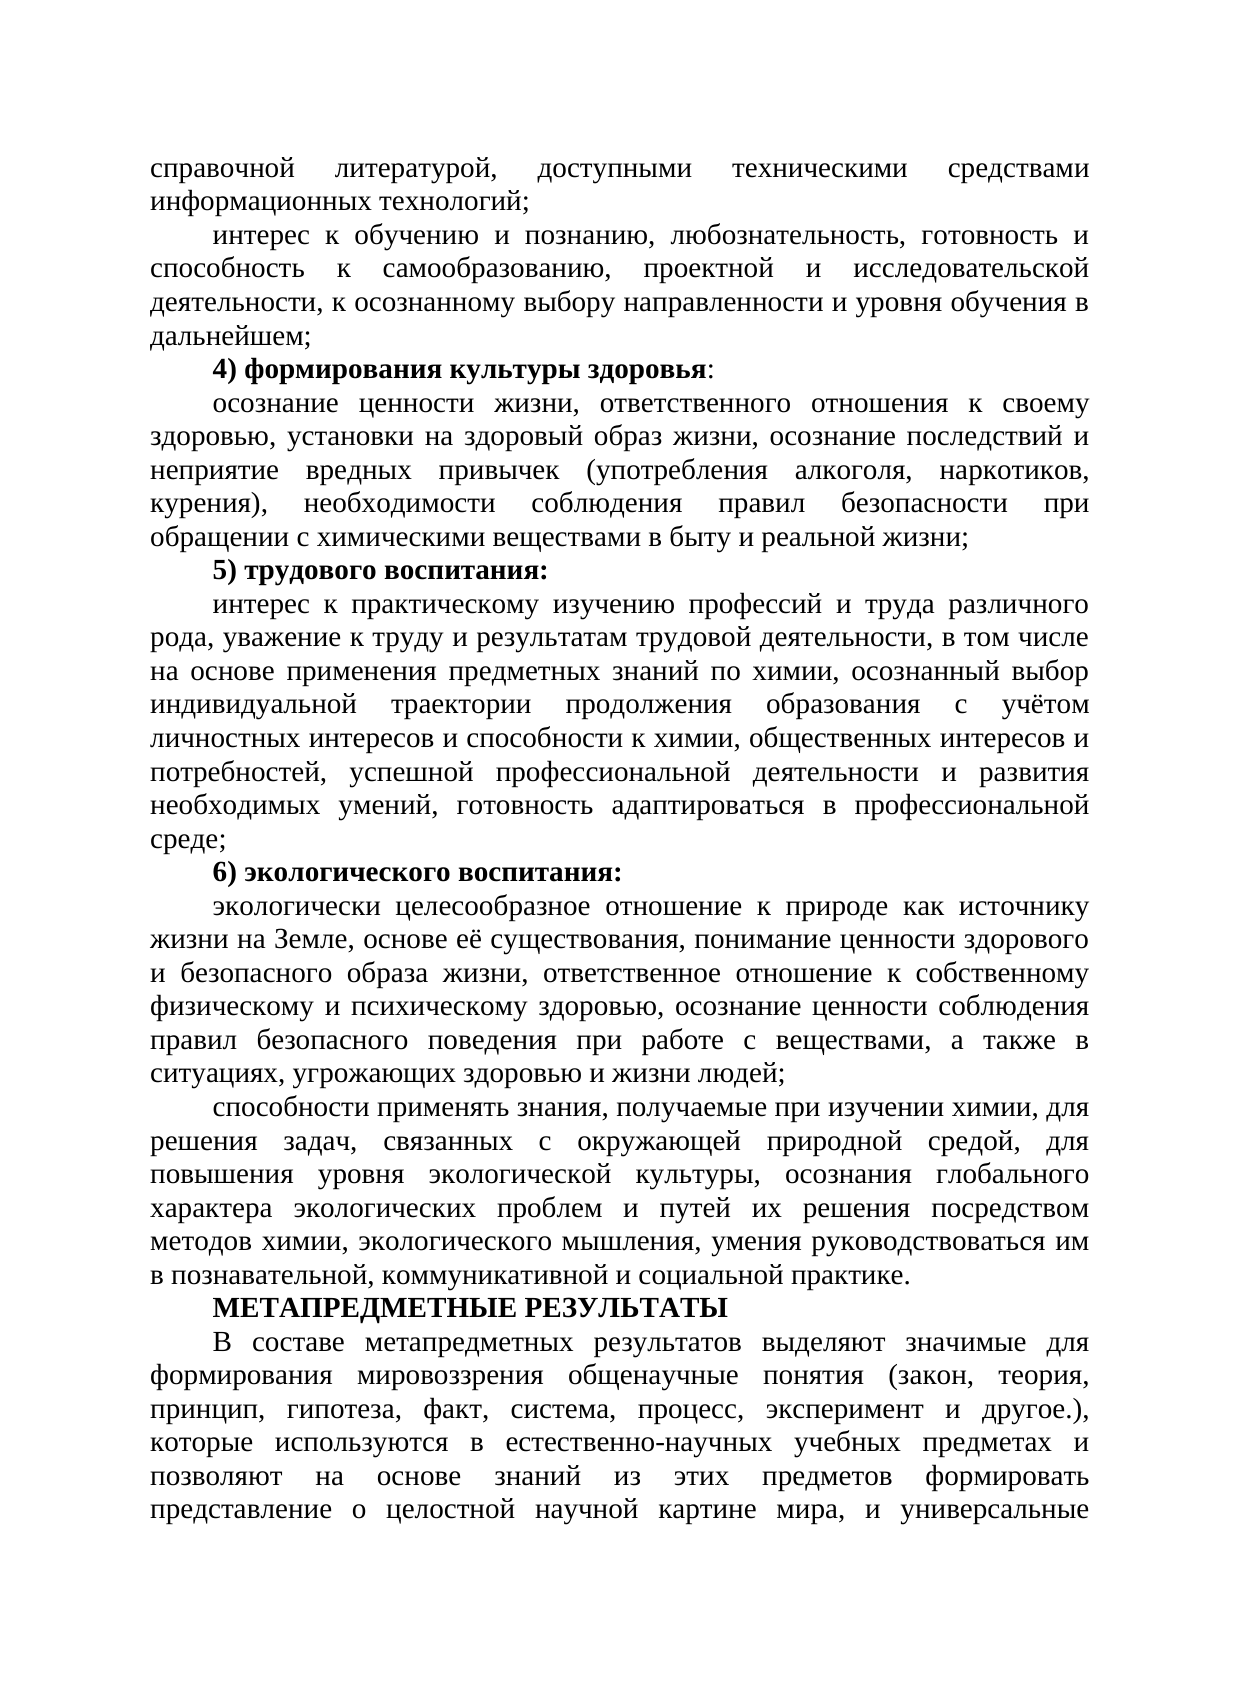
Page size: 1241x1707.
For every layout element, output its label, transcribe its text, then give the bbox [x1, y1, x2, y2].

text 5) трудового воспитания: [150, 552, 1090, 586]
text 6) экологического воспитания: [150, 854, 1090, 888]
text 4) формирования культуры здоровья: [150, 351, 1090, 385]
text МЕТАПРЕДМЕТНЫЕ РЕЗУЛЬТАТЫ [150, 1290, 1090, 1324]
text интерес к практическому изучению профессий и труда различного рода, уважение к труду и результатам трудовой деятельности, в том числе на основе применения предметных знаний по химии, осознанный выбор индивидуальной траектории продолжения образования с учётом личностных интересов и способности к химии, общественных интересов и потребностей, успешной профессиональной деятельности и развития необходимых умений, готовность адаптироваться в профессиональной среде; [150, 586, 1090, 854]
text осознание ценности жизни, ответственного отношения к своему здоровью, установки на здоровый образ жизни, осознание последствий и неприятие вредных привычек (употребления алкоголя, наркотиков, курения), необходимости соблюдения правил безопасности при обращении с химическими веществами в быту и реальной жизни; [150, 385, 1090, 552]
text экологически целесообразное отношение к природе как источнику жизни на Земле, основе её существования, понимание ценности здорового и безопасного образа жизни, ответственное отношение к собственному физическому и психическому здоровью, осознание ценности соблюдения правил безопасного поведения при работе с веществами, а также в ситуациях, угрожающих здоровью и жизни людей; [150, 888, 1090, 1089]
text справочной литературой, доступными техническими средствами информационных технологий; [150, 150, 1090, 217]
text способности применять знания, получаемые при изучении химии, для решения задач, связанных с окружающей природной средой, для повышения уровня экологической культуры, осознания глобального характера экологических проблем и путей их решения посредством методов химии, экологического мышления, умения руководствоваться им в познавательной, коммуникативной и социальной практике. [150, 1089, 1090, 1290]
text В составе метапредметных результатов выделяют значимые для формирования мировоззрения общенаучные понятия (закон, теория, принцип, гипотеза, факт, система, процесс, эксперимент и другое.), которые используются в естественно-научных учебных предметах и позволяют на основе знаний из этих предметов формировать представление о целостной научной картине мира, и универсальные [150, 1324, 1090, 1525]
text интерес к обучению и познанию, любознательность, готовность и способность к самообразованию, проектной и исследовательской деятельности, к осознанному выбору направленности и уровня обучения в дальнейшем; [150, 217, 1090, 351]
